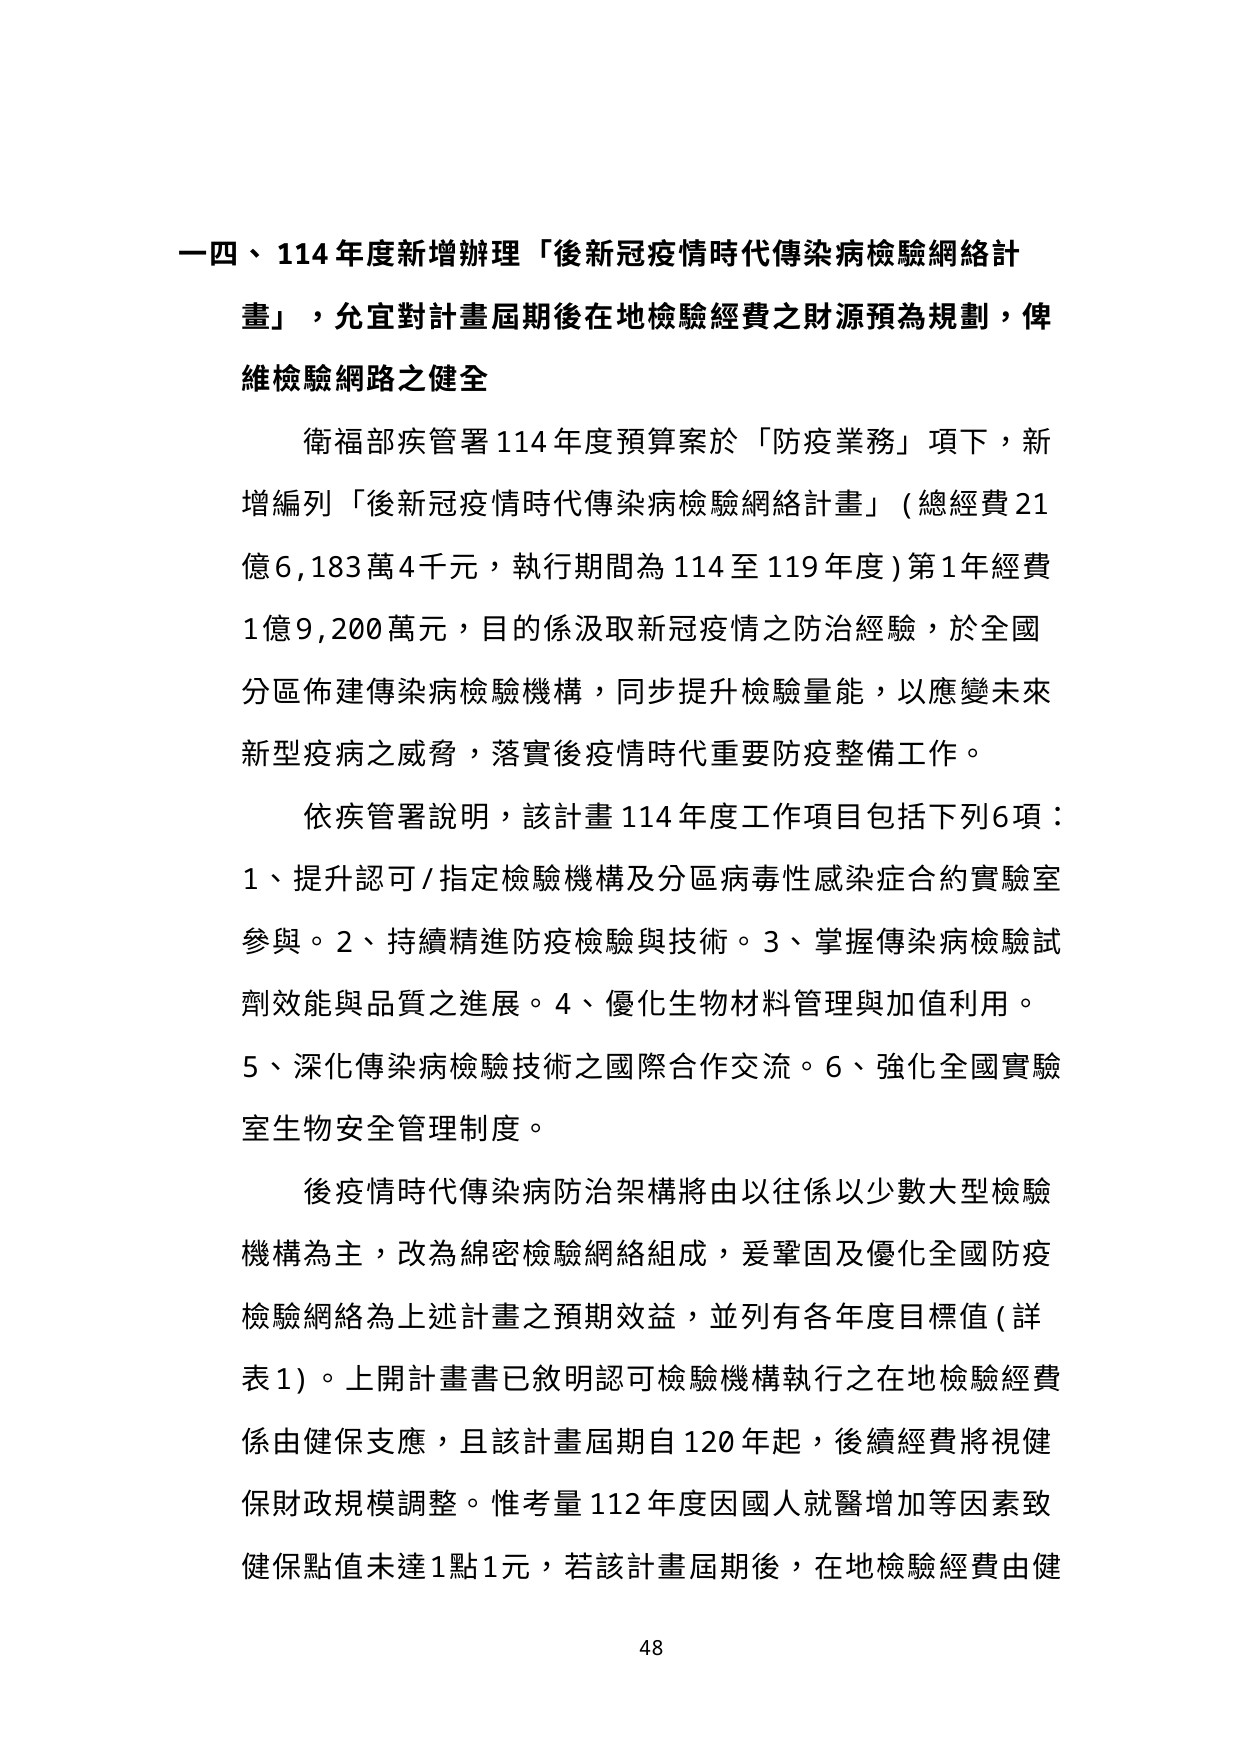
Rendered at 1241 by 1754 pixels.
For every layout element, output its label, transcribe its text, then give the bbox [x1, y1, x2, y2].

text 衛福部疾管署114年度預算案於「防疫業務」項下，新增編列「後新冠疫情時代傳染病檢驗網絡計畫」(總經費21億6,183萬4千元，執行期間為114至119年度)第1年經費1億9,200萬元，目的係汲取新冠疫情之防治經驗，於全國分區佈建傳染病檢驗機構，同步提升檢驗量能，以應變未來新型疫病之威脅，落實後疫情時代重要防疫整備工作。 [236, 398, 1063, 773]
text 依疾管署說明，該計畫114年度工作項目包括下列6項：1、提升認可/指定檢驗機構及分區病毒性感染症合約實驗室參與。2、持續精進防疫檢驗與技術。3、掌握傳染病檢驗試劑效能與品質之進展。4、優化生物材料管理與加值利用。5、深化傳染病檢驗技術之國際合作交流。6、強化全國實驗室生物安全管理制度。 [236, 773, 1063, 1148]
text 後疫情時代傳染病防治架構將由以往係以少數大型檢驗機構為主，改為綿密檢驗網絡組成，爰鞏固及優化全國防疫檢驗網絡為上述計畫之預期效益，並列有各年度目標值(詳表1)。上開計畫書已敘明認可檢驗機構執行之在地檢驗經費係由健保支應，且該計畫屆期自120年起，後續經費將視健保財政規模調整。惟考量112年度因國人就醫增加等因素致健保點值未達1點1元，若該計畫屆期後，在地檢驗經費由健 [236, 1148, 1063, 1585]
text 一四、114年度新增辦理「後新冠疫情時代傳染病檢驗網絡計畫」，允宜對計畫屆期後在地檢驗經費之財源預為規劃，俾維檢驗網路之健全 [177, 210, 1063, 398]
